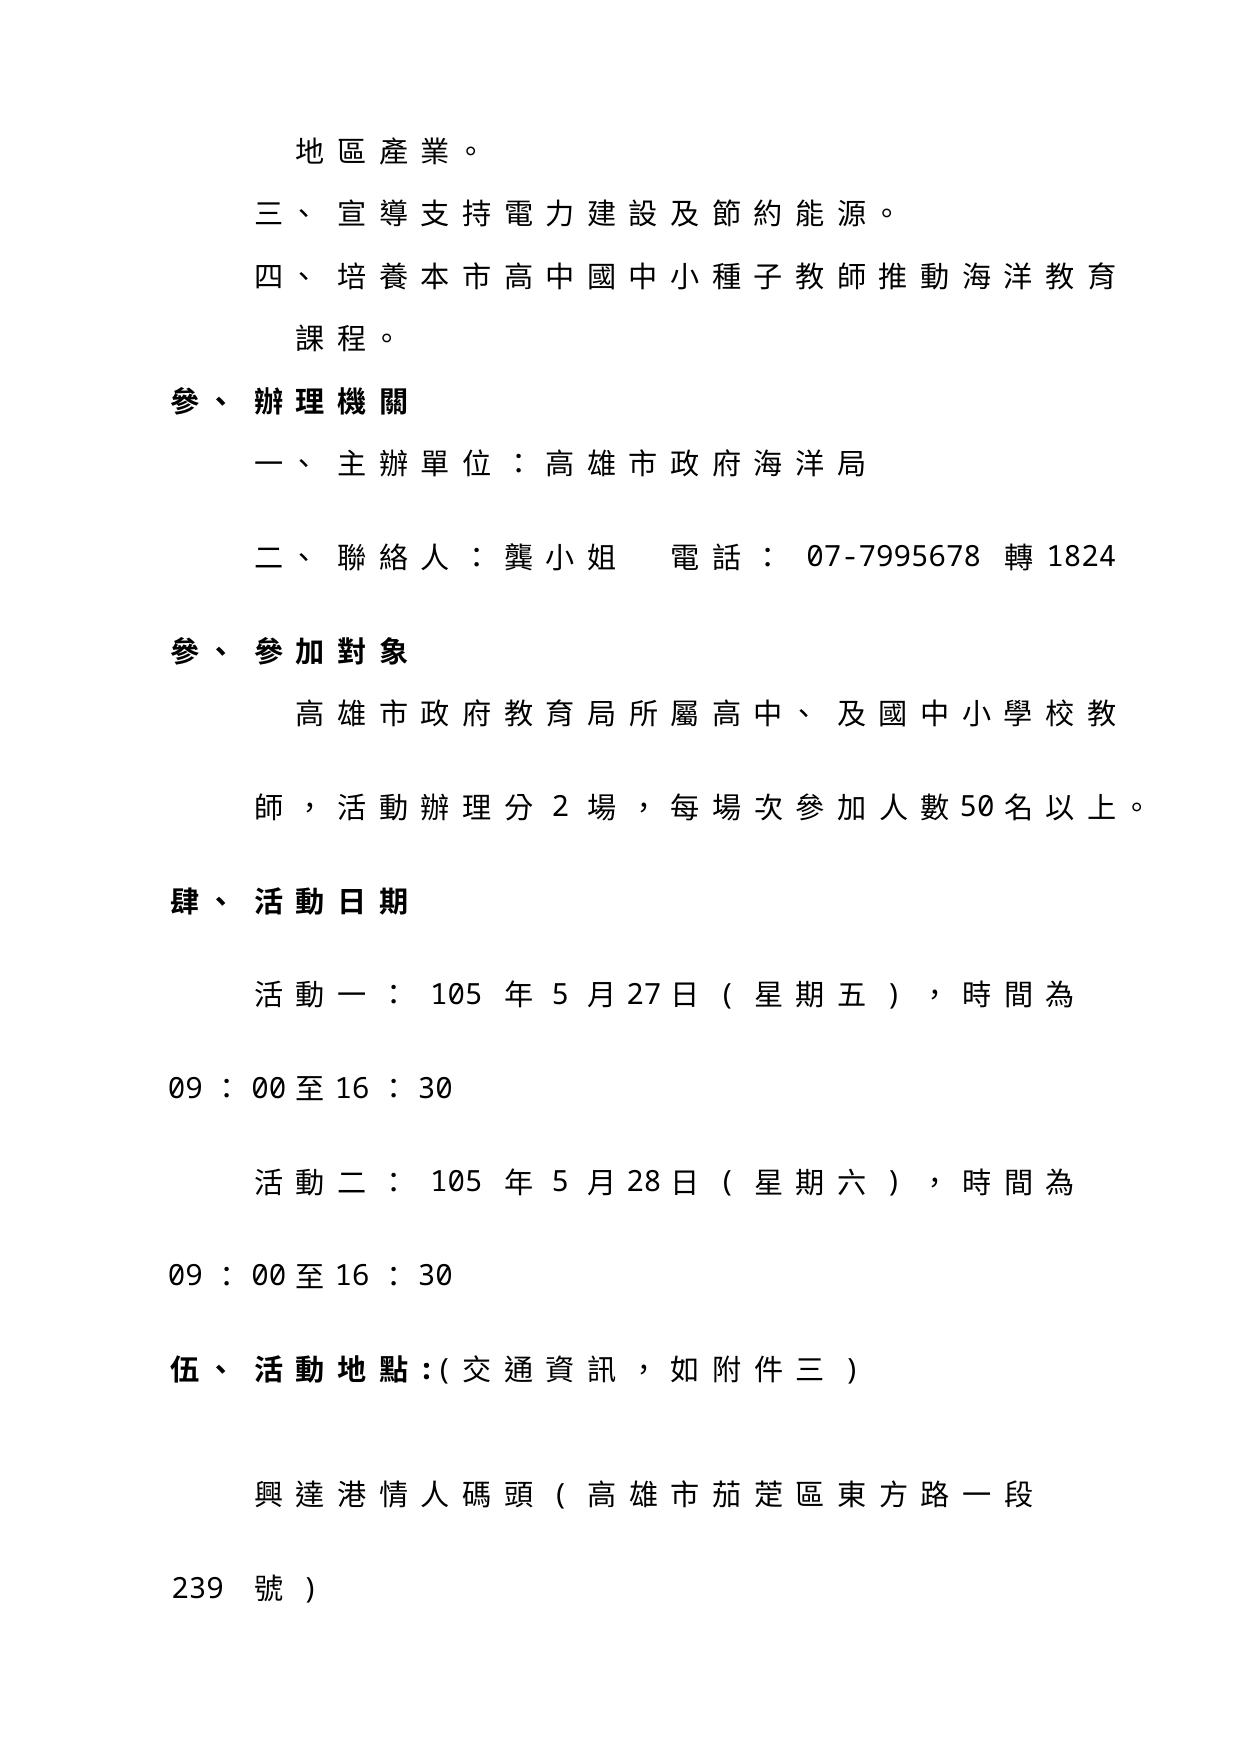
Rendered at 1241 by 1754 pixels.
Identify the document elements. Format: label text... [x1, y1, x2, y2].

text 高雄市政府教育局所屬高中、及國中小學校教師，活動辦理分2場，每場次參加人數50名以上。 [221, 670, 1123, 858]
text 參、辦理機關 [164, 358, 1123, 420]
text 二、聯絡人：龔小姐 電話：07-7995678轉1824 [164, 483, 1123, 608]
text 肆、活動日期 [164, 858, 1123, 920]
text 三、宣導支持電力建設及節約能源。 [231, 170, 1123, 233]
text 一、主辦單位：高雄市政府海洋局 [164, 420, 1123, 483]
text 參、參加對象 [164, 608, 1123, 670]
text 伍、活動地點:(交通資訊，如附件三) [164, 1295, 1123, 1420]
text 興達港情人碼頭(高雄市茄萣區東方路一段 239 號) [164, 1420, 1123, 1608]
text 地區產業。 [231, 108, 1123, 170]
text 活動二：105年5月28日(星期六)，時間為09：00至16：30 [164, 1108, 1123, 1295]
text 四、培養本市高中國中小種子教師推動海洋教育課程。 [231, 233, 1123, 358]
text 活動一：105年5月27日(星期五)，時間為09：00至16：30 [164, 920, 1123, 1108]
